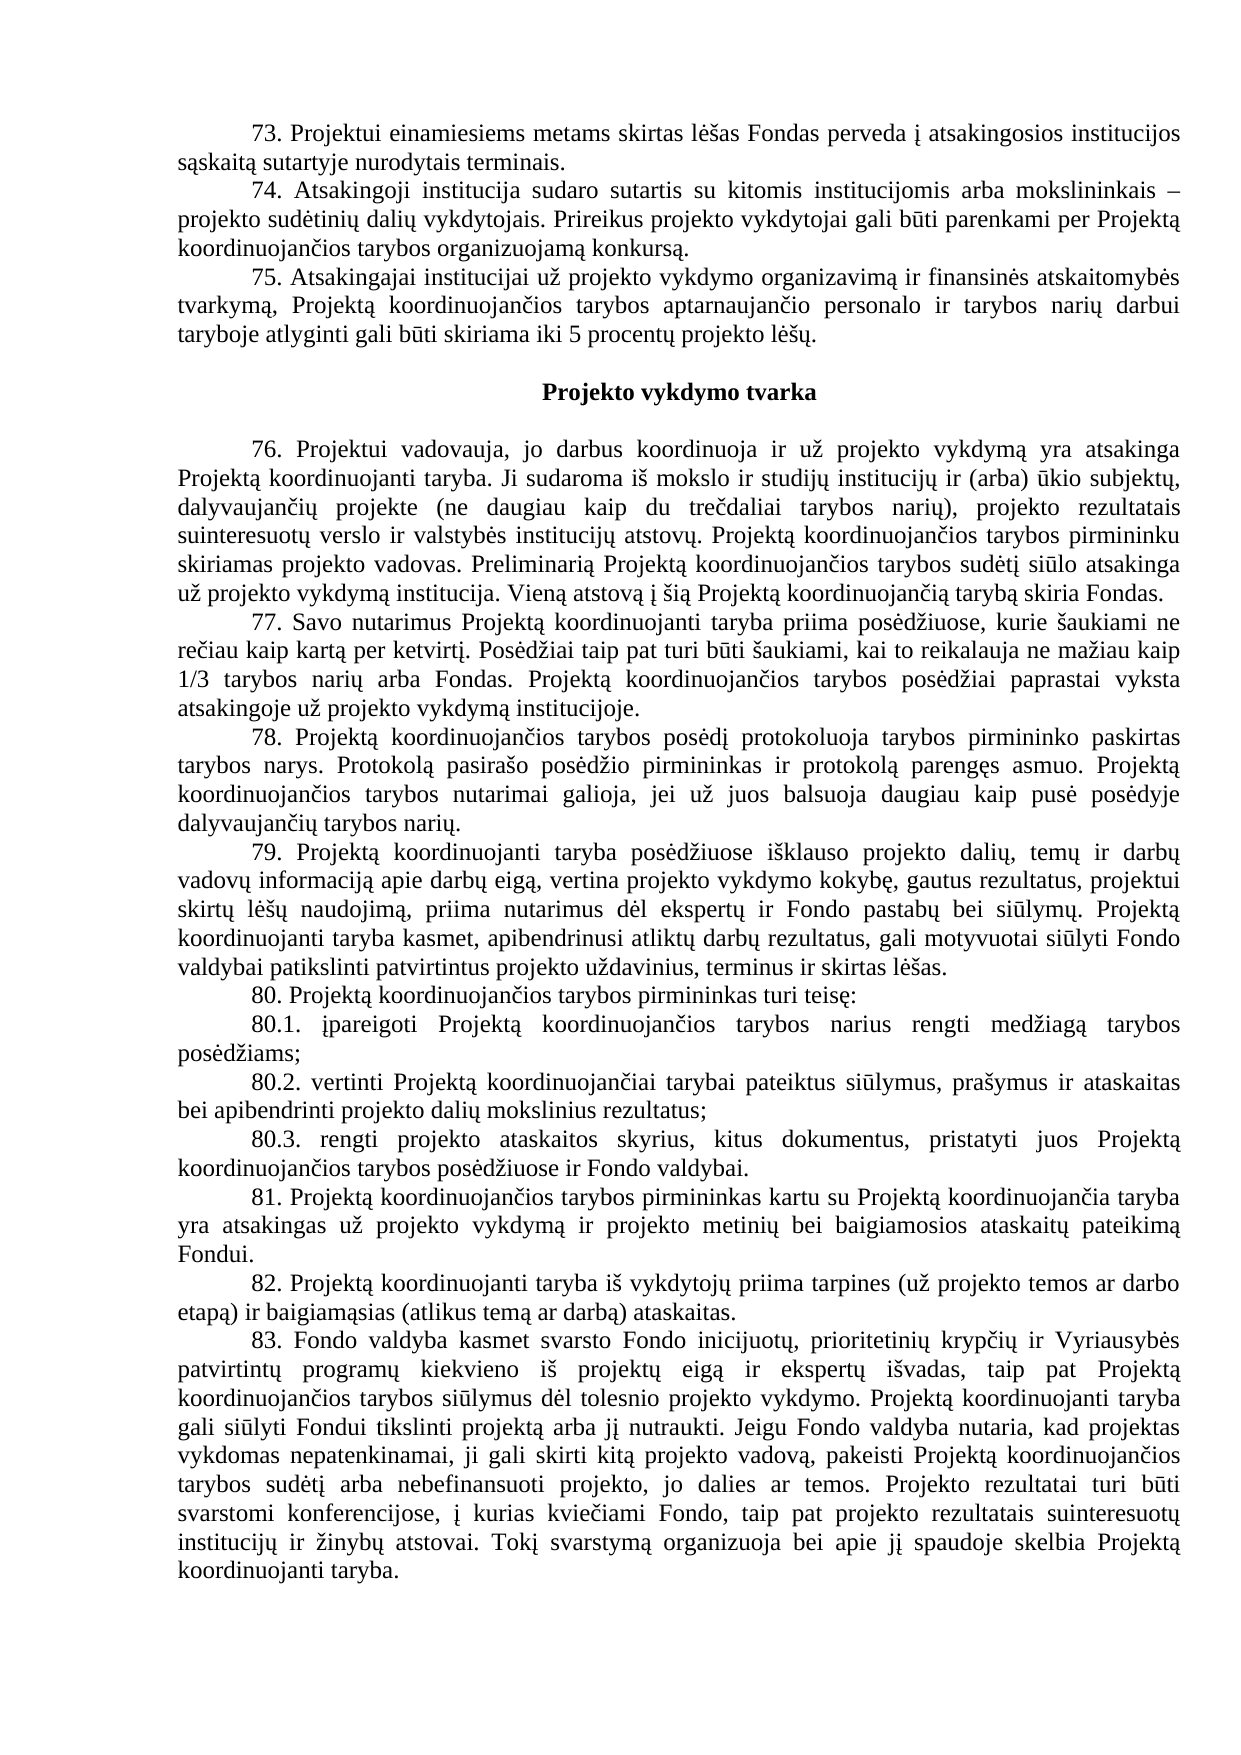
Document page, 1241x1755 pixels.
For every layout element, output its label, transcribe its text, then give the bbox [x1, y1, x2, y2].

text 73. Projektui einamiesiems metams skirtas lėšas Fondas perveda į atsakingosios institucijos sąskaitą sutartyje nurodytais terminais. [177, 118, 1181, 176]
text 76. Projektui vadovauja, jo darbus koordinuoja ir už projekto vykdymą yra atsakinga Projektą koordinuojanti taryba. Ji sudaroma iš mokslo ir studijų institucijų ir (arba) ūkio subjektų, dalyvaujančių projekte (ne daugiau kaip du trečdaliai tarybos narių), projekto rezultatais suinteresuotų verslo ir valstybės institucijų atstovų. Projektą koordinuojančios tarybos pirmininku skiriamas projekto vadovas. Preliminarią Projektą koordinuojančios tarybos sudėtį siūlo atsakinga už projekto vykdymą institucija. Vieną atstovą į šią Projektą koordinuojančią tarybą skiria Fondas. [177, 434, 1181, 607]
text 78. Projektą koordinuojančios tarybos posėdį protokoluoja tarybos pirmininko paskirtas tarybos narys. Protokolą pasirašo posėdžio pirmininkas ir protokolą parengęs asmuo. Projektą koordinuojančios tarybos nutarimai galioja, jei už juos balsuoja daugiau kaip pusė posėdyje dalyvaujančių tarybos narių. [177, 722, 1181, 837]
text 83. Fondo valdyba kasmet svarsto Fondo inicijuotų, prioritetinių krypčių ir Vyriausybės patvirtintų programų kiekvieno iš projektų eigą ir ekspertų išvadas, taip pat Projektą koordinuojančios tarybos siūlymus dėl tolesnio projekto vykdymo. Projektą koordinuojanti taryba gali siūlyti Fondui tikslinti projektą arba jį nutraukti. Jeigu Fondo valdyba nutaria, kad projektas vykdomas nepatenkinamai, ji gali skirti kitą projekto vadovą, pakeisti Projektą koordinuojančios tarybos sudėtį arba nebefinansuoti projekto, jo dalies ar temos. Projekto rezultatai turi būti svarstomi konferencijose, į kurias kviečiami Fondo, taip pat projekto rezultatais suinteresuotų institucijų ir žinybų atstovai. Tokį svarstymą organizuoja bei apie jį spaudoje skelbia Projektą koordinuojanti taryba. [177, 1326, 1181, 1584]
text 77. Savo nutarimus Projektą koordinuojanti taryba priima posėdžiuose, kurie šaukiami ne rečiau kaip kartą per ketvirtį. Posėdžiai taip pat turi būti šaukiami, kai to reikalauja ne mažiau kaip 1/3 tarybos narių arba Fondas. Projektą koordinuojančios tarybos posėdžiai paprastai vyksta atsakingoje už projekto vykdymą institucijoje. [177, 607, 1181, 722]
text 81. Projektą koordinuojančios tarybos pirmininkas kartu su Projektą koordinuojančia taryba yra atsakingas už projekto vykdymą ir projekto metinių bei baigiamosios ataskaitų pateikimą Fondui. [177, 1182, 1181, 1268]
text 80.2. vertinti Projektą koordinuojančiai tarybai pateiktus siūlymus, prašymus ir ataskaitas bei apibendrinti projekto dalių mokslinius rezultatus; [177, 1067, 1181, 1124]
text 82. Projektą koordinuojanti taryba iš vykdytojų priima tarpines (už projekto temos ar darbo etapą) ir baigiamąsias (atlikus temą ar darbą) ataskaitas. [177, 1268, 1181, 1326]
text 74. Atsakingoji institucija sudaro sutartis su kitomis institucijomis arba mokslininkais – projekto sudėtinių dalių vykdytojais. Prireikus projekto vykdytojai gali būti parenkami per Projektą koordinuojančios tarybos organizuojamą konkursą. [177, 176, 1181, 262]
text 79. Projektą koordinuojanti taryba posėdžiuose išklauso projekto dalių, temų ir darbų vadovų informaciją apie darbų eigą, vertina projekto vykdymo kokybę, gautus rezultatus, projektui skirtų lėšų naudojimą, priima nutarimus dėl ekspertų ir Fondo pastabų bei siūlymų. Projektą koordinuojanti taryba kasmet, apibendrinusi atliktų darbų rezultatus, gali motyvuotai siūlyti Fondo valdybai patikslinti patvirtintus projekto uždavinius, terminus ir skirtas lėšas. [177, 837, 1181, 981]
text Projekto vykdymo tvarka [177, 377, 1181, 406]
text 80.1. įpareigoti Projektą koordinuojančios tarybos narius rengti medžiagą tarybos posėdžiams; [177, 1009, 1181, 1067]
text 75. Atsakingajai institucijai už projekto vykdymo organizavimą ir finansinės atskaitomybės tvarkymą, Projektą koordinuojančios tarybos aptarnaujančio personalo ir tarybos narių darbui taryboje atlyginti gali būti skiriama iki 5 procentų projekto lėšų. [177, 262, 1181, 348]
text 80. Projektą koordinuojančios tarybos pirmininkas turi teisę: [177, 981, 1181, 1009]
text 80.3. rengti projekto ataskaitos skyrius, kitus dokumentus, pristatyti juos Projektą koordinuojančios tarybos posėdžiuose ir Fondo valdybai. [177, 1124, 1181, 1182]
